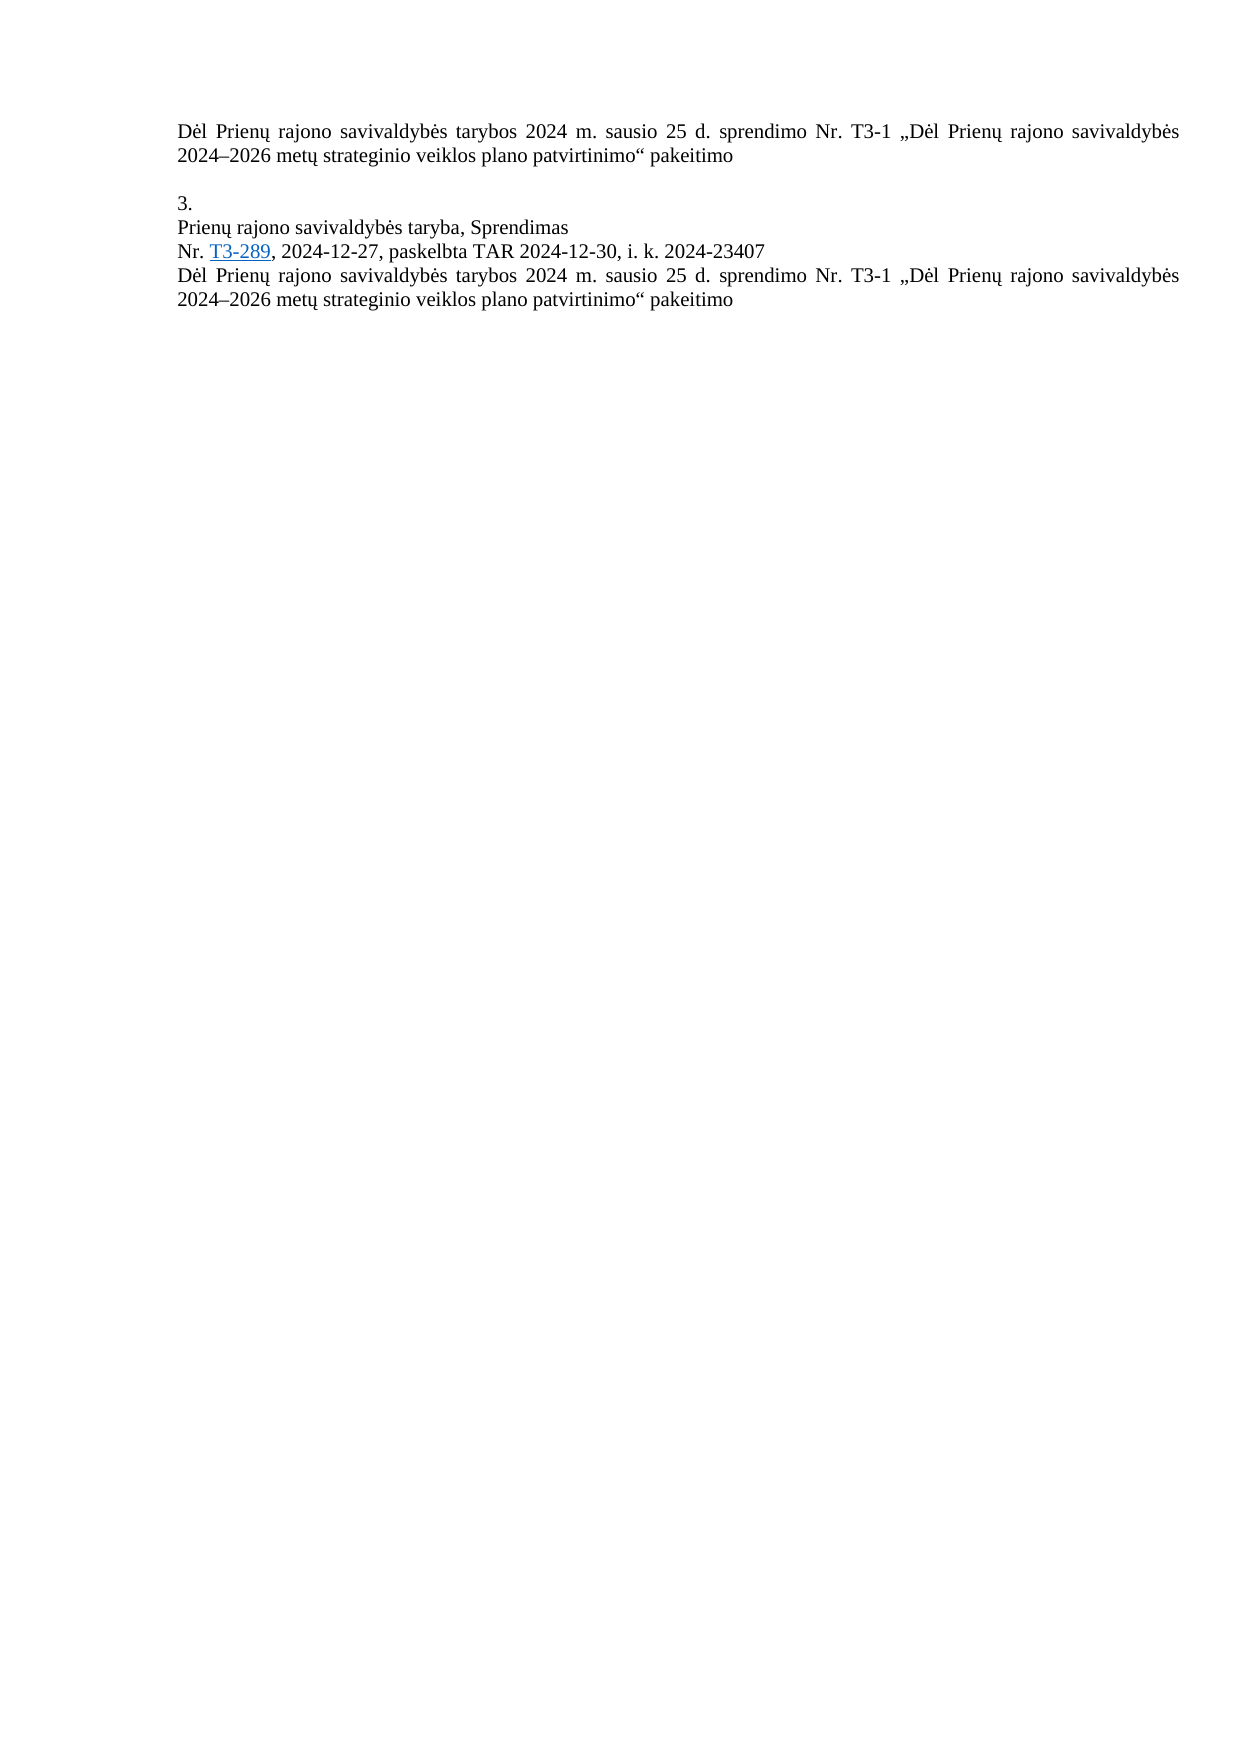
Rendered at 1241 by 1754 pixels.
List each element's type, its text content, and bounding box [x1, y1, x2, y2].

text Nr. T3-289, 2024-12-27, paskelbta TAR 2024-12-30, i. k. 2024-23407 [177, 239, 1182, 263]
text 3. [177, 191, 1182, 215]
text Dėl Prienų rajono savivaldybės tarybos 2024 m. sausio 25 d. sprendimo Nr. T3-1 „Dėl Prienų rajono savivaldybės 2024–2026 metų strateginio veiklos plano patvirtinimo“ pakeitimo [177, 263, 1182, 311]
text Dėl Prienų rajono savivaldybės tarybos 2024 m. sausio 25 d. sprendimo Nr. T3-1 „Dėl Prienų rajono savivaldybės 2024–2026 metų strateginio veiklos plano patvirtinimo“ pakeitimo [177, 118, 1182, 167]
text Prienų rajono savivaldybės taryba, Sprendimas [177, 215, 1182, 239]
